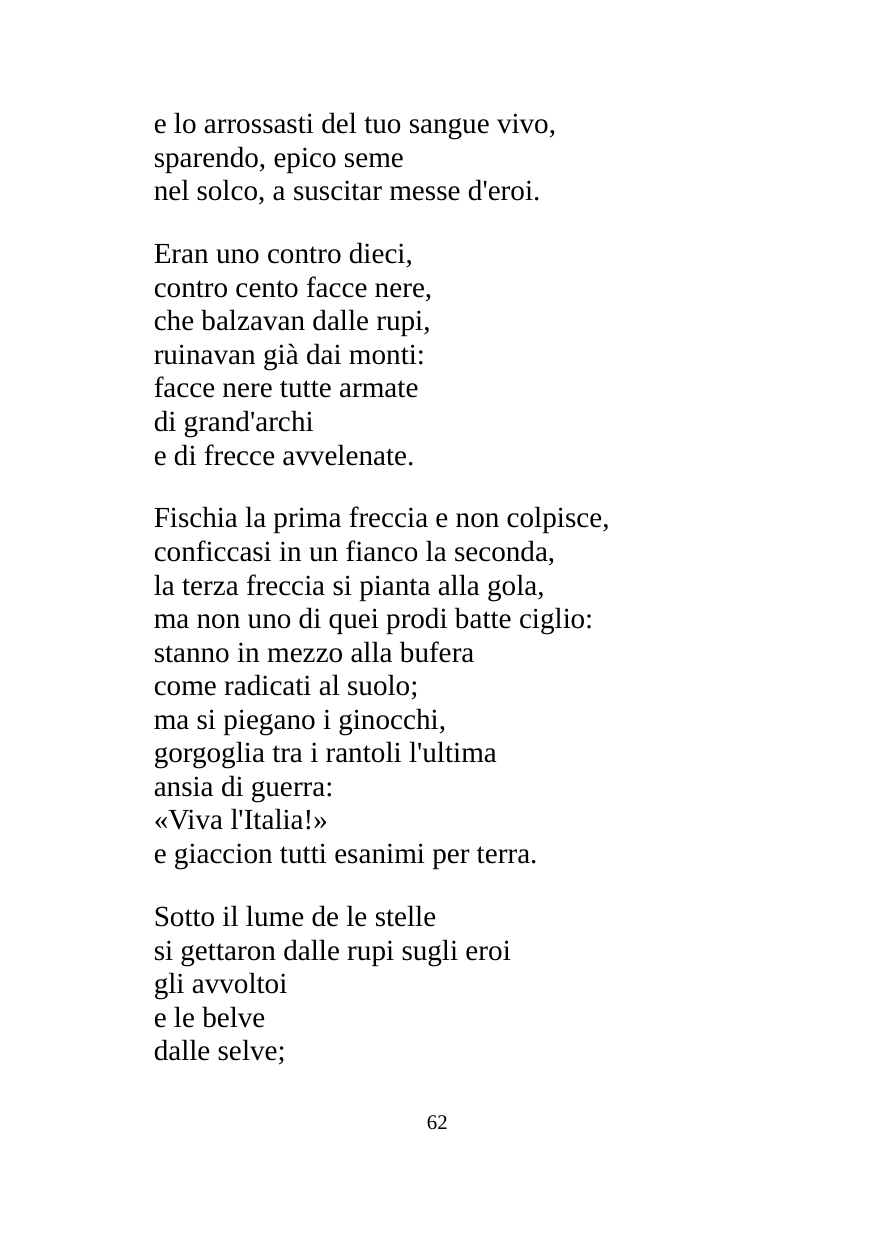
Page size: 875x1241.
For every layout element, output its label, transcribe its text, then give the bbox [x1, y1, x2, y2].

text Fischia la prima freccia e non colpisce, conficcasi in un fianco la seconda, la terza freccia si pianta alla gola, ma non uno di quei prodi batte ciglio: stanno in mezzo alla bufera come radicati al suolo; ma si piegano i ginocchi, gorgoglia tra i rantoli l'ultima ansia di guerra: «Viva l'Italia!» e giaccion tutti esanimi per terra. [153, 501, 768, 869]
text e lo arrossasti del tuo sangue vivo, sparendo, epico seme nel solco, a suscitar messe d'eroi. [153, 106, 768, 207]
text Sotto il lume de le stelle si gettaron dalle rupi sugli eroi gli avvoltoi e le belve dalle selve; [153, 899, 768, 1067]
text Eran uno contro dieci, contro cento facce nere, che balzavan dalle rupi, ruinavan già dai monti: facce nere tutte armate di grand'archi e di frecce avvelenate. [153, 236, 768, 471]
